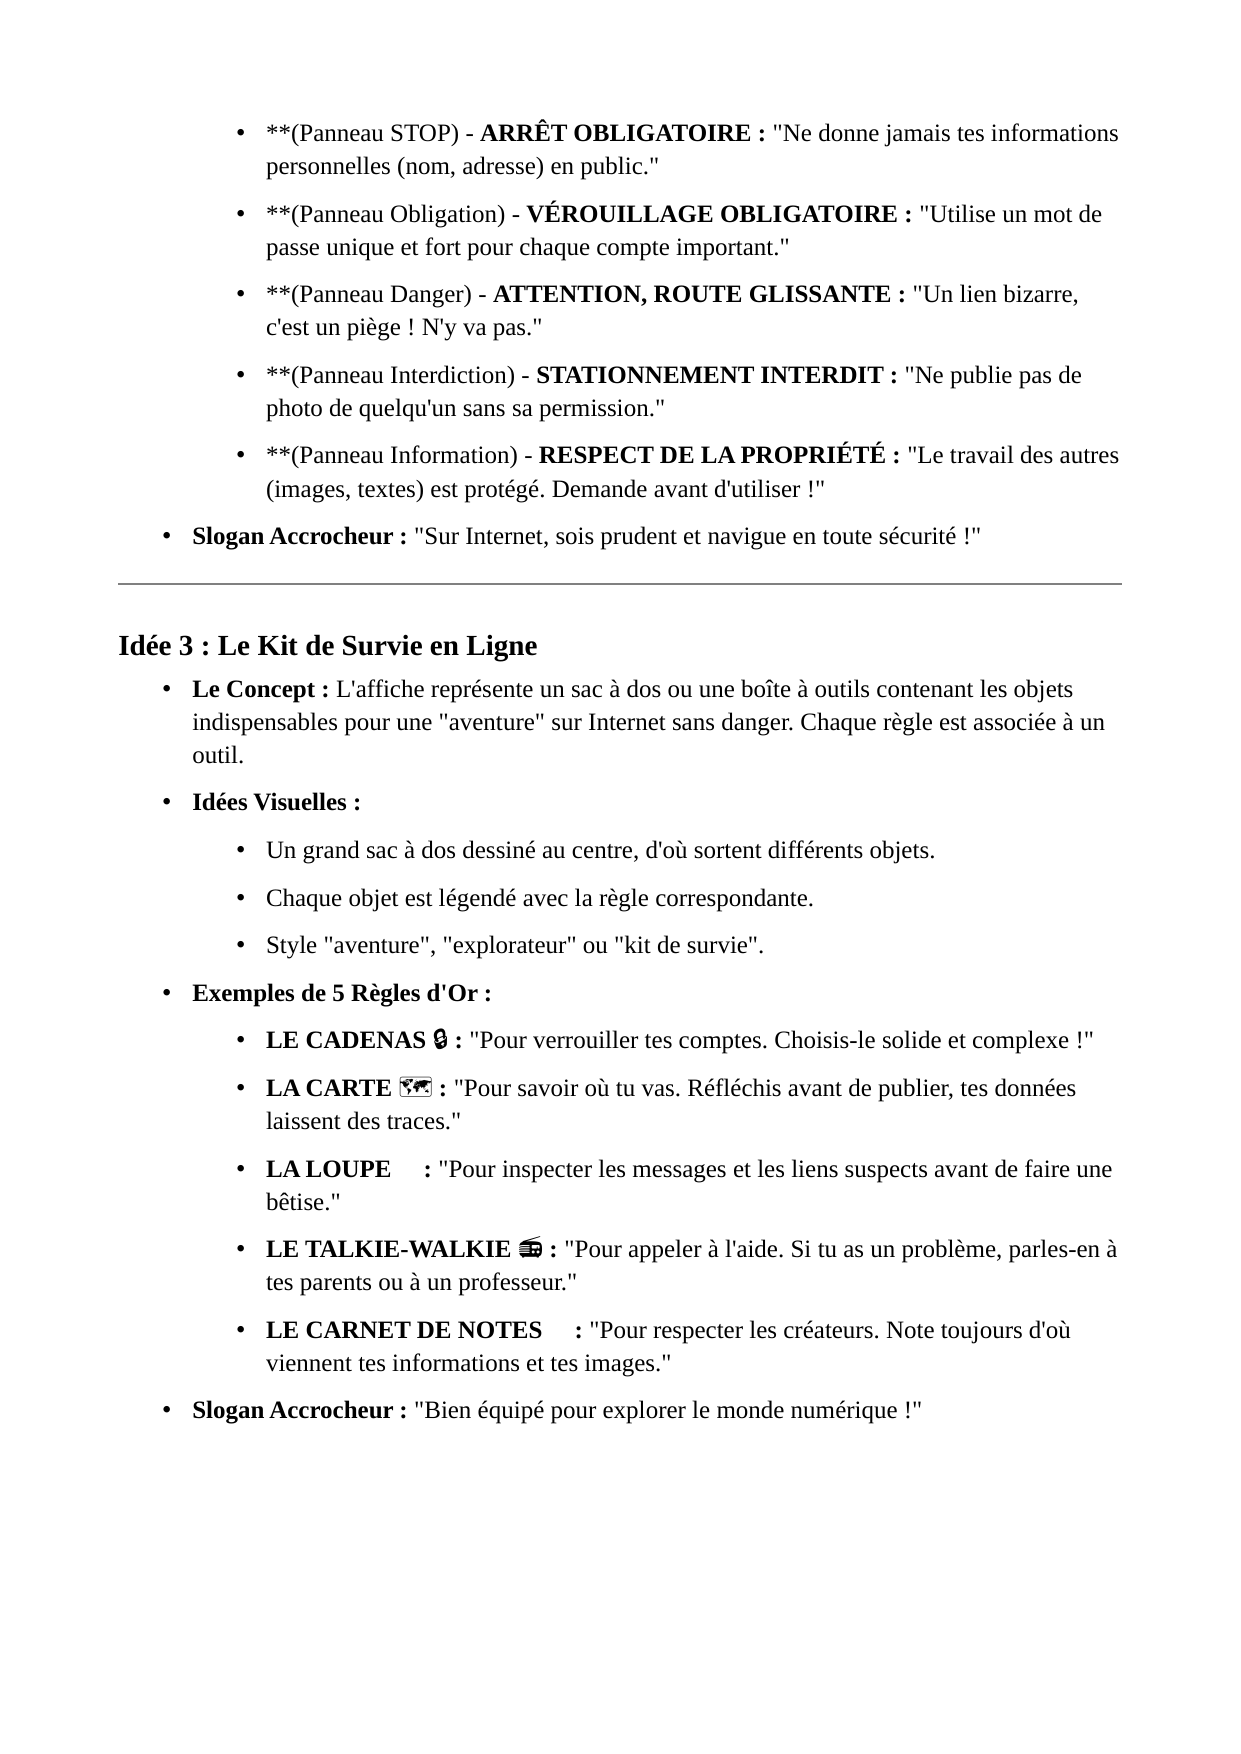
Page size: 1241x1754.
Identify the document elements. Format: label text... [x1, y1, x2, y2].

list **(Panneau STOP) - ARRÊT OBLIGATOIRE : "Ne donne jamais tes informations personnelles (nom, adresse) en public." [236, 118, 1122, 180]
subtitle Idée 3 : Le Kit de Survie en Ligne 🎒 [118, 628, 1122, 661]
list Idées Visuelles : [162, 787, 1122, 816]
list Chaque objet est légendé avec la règle correspondante. [236, 883, 1122, 911]
list Slogan Accrocheur : "Sur Internet, sois prudent et navigue en toute sécurité !" [162, 521, 1122, 550]
list Slogan Accrocheur : "Bien équipé pour explorer le monde numérique !" [162, 1396, 1122, 1424]
list LA LOUPE 🔎 : "Pour inspecter les messages et les liens suspects avant de faire une bêtise." [236, 1154, 1122, 1215]
list LA CARTE 🗺️ : "Pour savoir où tu vas. Réfléchis avant de publier, tes données laissent des traces." [236, 1073, 1122, 1135]
list **(Panneau Danger) - ATTENTION, ROUTE GLISSANTE : "Un lien bizarre, c'est un piège ! N'y va pas." [236, 279, 1122, 341]
list LE CARNET DE NOTES 📝 : "Pour respecter les créateurs. Note toujours d'où viennent tes informations et tes images." [236, 1315, 1122, 1377]
list Style "aventure", "explorateur" ou "kit de survie". [236, 930, 1122, 959]
list Exemples de 5 Règles d'Or : [162, 978, 1122, 1007]
list Le Concept : L'affiche représente un sac à dos ou une boîte à outils contenant les objets indispensables pour une "aventure" sur Internet sans danger. Chaque règle est associée à un outil. [162, 674, 1122, 768]
list **(Panneau Information) - RESPECT DE LA PROPRIÉTÉ : "Le travail des autres (images, textes) est protégé. Demande avant d'utiliser !" [236, 441, 1122, 502]
list LE CADENAS 🔒 : "Pour verrouiller tes comptes. Choisis-le solide et complexe !" [236, 1025, 1122, 1054]
list Un grand sac à dos dessiné au centre, d'où sortent différents objets. [236, 835, 1122, 864]
list **(Panneau Interdiction) - STATIONNEMENT INTERDIT : "Ne publie pas de photo de quelqu'un sans sa permission." [236, 360, 1122, 422]
list LE TALKIE-WALKIE 📻 : "Pour appeler à l'aide. Si tu as un problème, parles-en à tes parents ou à un professeur." [236, 1234, 1122, 1296]
list **(Panneau Obligation) - VÉROUILLAGE OBLIGATOIRE : "Utilise un mot de passe unique et fort pour chaque compte important." [236, 199, 1122, 261]
